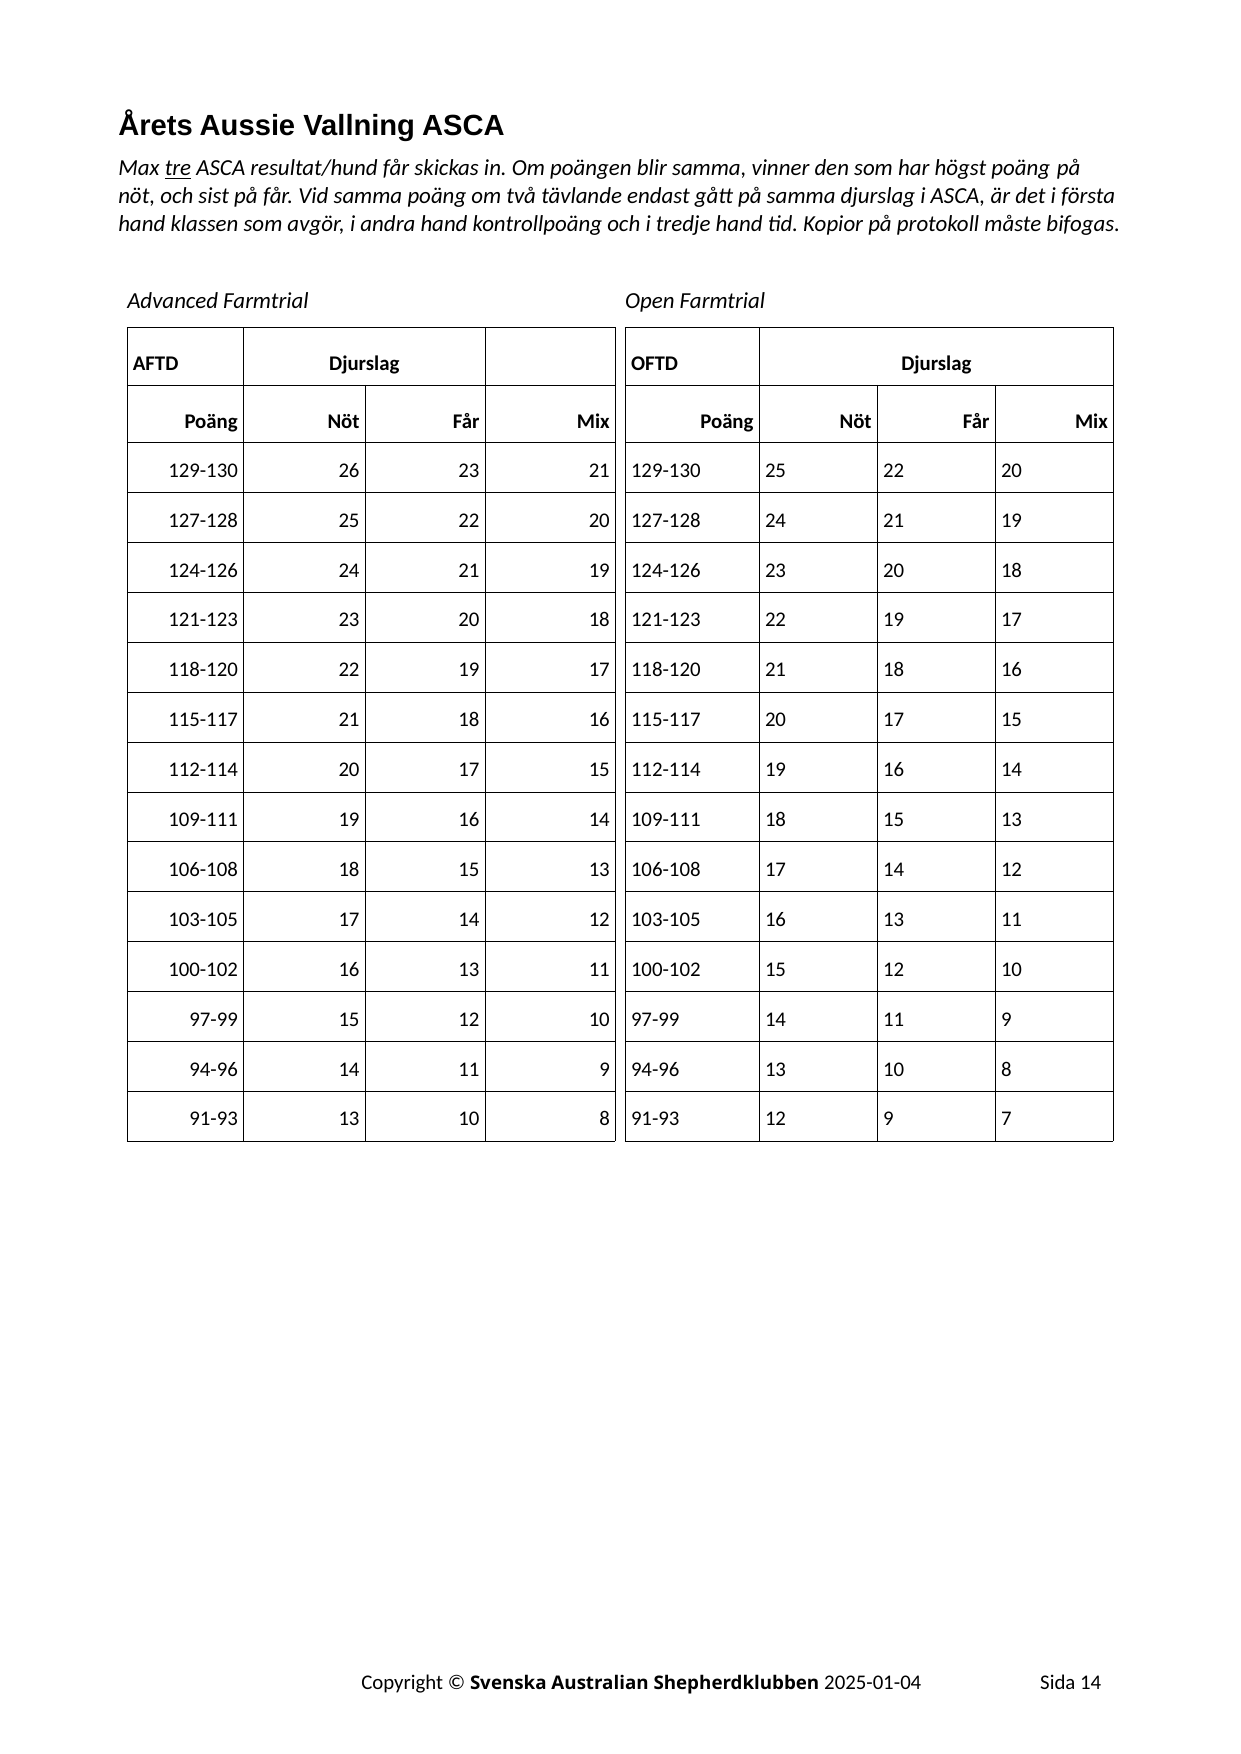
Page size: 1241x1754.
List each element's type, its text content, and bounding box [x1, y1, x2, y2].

table_cell 23 [244, 593, 365, 642]
table_cell 11 [878, 992, 995, 1041]
table_cell 20 [996, 443, 1113, 492]
table_header [486, 328, 615, 385]
table_cell Får [366, 386, 485, 442]
table_cell 91-93 [626, 1092, 759, 1141]
table_cell 8 [996, 1042, 1113, 1091]
table_cell 17 [878, 693, 995, 742]
table_cell 18 [996, 543, 1113, 592]
table_cell 12 [486, 892, 615, 941]
table_cell 10 [996, 942, 1113, 991]
table_cell 10 [486, 992, 615, 1041]
table_cell 11 [486, 942, 615, 991]
table_cell 11 [996, 892, 1113, 941]
table_cell 16 [244, 942, 365, 991]
table_cell 25 [760, 443, 877, 492]
table_cell 106-108 [128, 842, 243, 891]
table_cell 16 [878, 743, 995, 792]
table_cell 21 [760, 643, 877, 692]
table_cell 129-130 [626, 443, 759, 492]
table_cell 9 [996, 992, 1113, 1041]
table_cell 94-96 [128, 1042, 243, 1091]
table_cell 12 [996, 842, 1113, 891]
table_cell 15 [760, 942, 877, 991]
table_cell Mix [996, 386, 1113, 442]
table_cell Nöt [760, 386, 877, 442]
table_cell 21 [878, 493, 995, 542]
table_cell 13 [760, 1042, 877, 1091]
table_cell 14 [244, 1042, 365, 1091]
table_cell 22 [366, 493, 485, 542]
table_cell 100-102 [128, 942, 243, 991]
table_cell 20 [244, 743, 365, 792]
table_cell 13 [996, 793, 1113, 841]
table_cell 10 [878, 1042, 995, 1091]
table_cell 118-120 [128, 643, 243, 692]
table_cell 18 [760, 793, 877, 841]
table_cell 15 [244, 992, 365, 1041]
table_cell 20 [760, 693, 877, 742]
table_cell 127-128 [128, 493, 243, 542]
table_cell 13 [244, 1092, 365, 1141]
table_cell 121-123 [626, 593, 759, 642]
table_cell 17 [486, 643, 615, 692]
table_cell 19 [244, 793, 365, 841]
table_cell 16 [366, 793, 485, 841]
table_cell 15 [878, 793, 995, 841]
table_cell 14 [996, 743, 1113, 792]
table_cell 21 [244, 693, 365, 742]
table_cell 129-130 [128, 443, 243, 492]
table_cell 106-108 [626, 842, 759, 891]
table_cell 11 [366, 1042, 485, 1091]
text Advanced Farmtrial [127, 287, 615, 314]
table_cell 19 [996, 493, 1113, 542]
table_cell 109-111 [626, 793, 759, 841]
table_cell 15 [996, 693, 1113, 742]
table_cell 16 [760, 892, 877, 941]
table_header OFTD [626, 328, 759, 385]
table_cell 103-105 [128, 892, 243, 941]
table_cell 97-99 [626, 992, 759, 1041]
table_cell 13 [366, 942, 485, 991]
table_cell Får [878, 386, 995, 442]
table_cell 21 [366, 543, 485, 592]
table_cell 14 [486, 793, 615, 841]
table_cell 26 [244, 443, 365, 492]
table_header Djurslag [244, 328, 485, 385]
table_cell 97-99 [128, 992, 243, 1041]
table_header Djurslag [760, 328, 1113, 385]
table_cell 112-114 [128, 743, 243, 792]
table_cell 18 [366, 693, 485, 742]
text Open Farmtrial [625, 287, 1113, 314]
table_cell 23 [366, 443, 485, 492]
table_cell 18 [486, 593, 615, 642]
table_cell 16 [996, 643, 1113, 692]
table_cell 24 [244, 543, 365, 592]
table_cell 124-126 [128, 543, 243, 592]
table_cell 10 [366, 1092, 485, 1141]
table_cell Poäng [128, 386, 243, 442]
table_cell 21 [486, 443, 615, 492]
table_cell 14 [760, 992, 877, 1041]
table_cell 9 [486, 1042, 615, 1091]
table_cell 13 [486, 842, 615, 891]
table_cell Poäng [626, 386, 759, 442]
table_cell 124-126 [626, 543, 759, 592]
table_cell 103-105 [626, 892, 759, 941]
table_header AFTD [128, 328, 243, 385]
table_cell 22 [244, 643, 365, 692]
table_cell 115-117 [128, 693, 243, 742]
table_cell 20 [486, 493, 615, 542]
table_cell 9 [878, 1092, 995, 1141]
table_cell Mix [486, 386, 615, 442]
table_cell 22 [878, 443, 995, 492]
table_cell 18 [878, 643, 995, 692]
table_cell 17 [996, 593, 1113, 642]
table_cell Nöt [244, 386, 365, 442]
table_cell 7 [996, 1092, 1113, 1141]
table_cell 19 [486, 543, 615, 592]
table_cell 18 [244, 842, 365, 891]
table_cell 24 [760, 493, 877, 542]
table_cell 109-111 [128, 793, 243, 841]
table_cell 16 [486, 693, 615, 742]
table_cell 14 [878, 842, 995, 891]
table_cell 19 [878, 593, 995, 642]
table_cell 17 [760, 842, 877, 891]
table_cell 15 [486, 743, 615, 792]
table_cell 17 [366, 743, 485, 792]
table_cell 20 [366, 593, 485, 642]
table_cell 19 [760, 743, 877, 792]
table_cell 94-96 [626, 1042, 759, 1091]
table_cell 12 [878, 942, 995, 991]
table_cell 15 [366, 842, 485, 891]
table_cell 91-93 [128, 1092, 243, 1141]
table_cell 25 [244, 493, 365, 542]
table_cell 23 [760, 543, 877, 592]
table_cell 12 [760, 1092, 877, 1141]
table_cell 115-117 [626, 693, 759, 742]
text Max tre ASCA resultat/hund får skickas in. Om poängen blir samma, vinner den som har högst poäng på nöt, och sist på får. Vid samma poäng om två tävlande endast gått på samma djurslag i ASCA, är det i första hand klassen som avgör, i andra hand kontrollpoäng och i tredje hand tid. Kopior på protokoll måste bifogas. [118, 153, 1122, 237]
table_cell 8 [486, 1092, 615, 1141]
table_cell 12 [366, 992, 485, 1041]
table_cell 127-128 [626, 493, 759, 542]
table_cell 19 [366, 643, 485, 692]
table_cell 17 [244, 892, 365, 941]
table_cell 100-102 [626, 942, 759, 991]
table_cell 22 [760, 593, 877, 642]
table_cell 112-114 [626, 743, 759, 792]
table_cell 121-123 [128, 593, 243, 642]
table_cell 14 [366, 892, 485, 941]
table_cell 118-120 [626, 643, 759, 692]
subtitle Årets Aussie Vallning ASCA [118, 108, 1122, 142]
table_cell 20 [878, 543, 995, 592]
table_cell 13 [878, 892, 995, 941]
